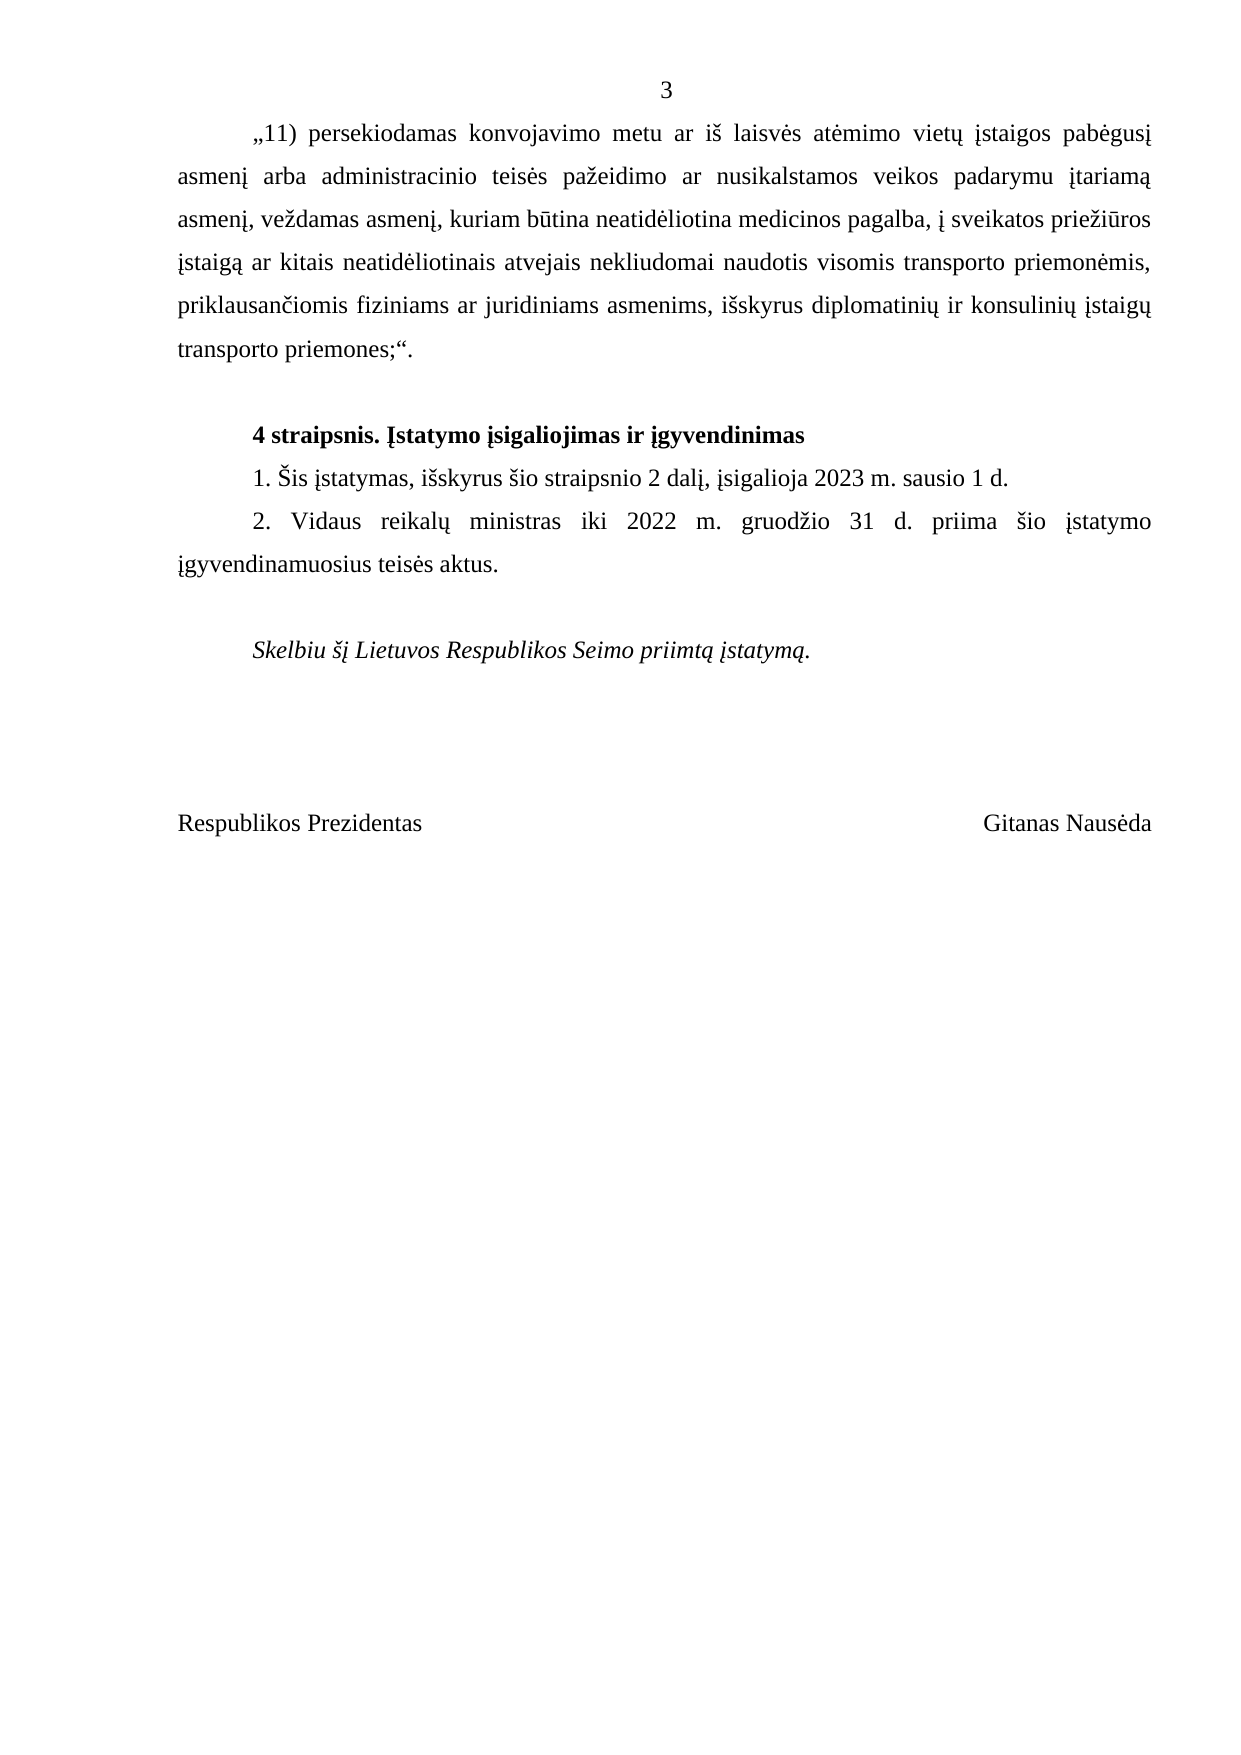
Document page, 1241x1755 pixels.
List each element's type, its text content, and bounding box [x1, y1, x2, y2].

text 1. Šis įstatymas, išskyrus šio straipsnio 2 dalį, įsigalioja 2023 m. sausio 1 d. [177, 463, 1152, 492]
text 4 straipsnis. Įstatymo įsigaliojimas ir įgyvendinimas [177, 420, 1152, 449]
text 2. Vidaus reikalų ministras iki 2022 m. gruodžio 31 d. priima šio įstatymo įgyvendinamuosius teisės aktus. [177, 506, 1152, 578]
text „11) persekiodamas konvojavimo metu ar iš laisvės atėmimo vietų įstaigos pabėgusį asmenį arba administracinio teisės pažeidimo ar nusikalstamos veikos padarymu įtariamą asmenį, veždamas asmenį, kuriam būtina neatidėliotina medicinos pagalba, į sveikatos priežiūros įstaigą ar kitais neatidėliotinais atvejais nekliudomai naudotis visomis transporto priemonėmis, priklausančiomis fiziniams ar juridiniams asmenims, išskyrus diplomatinių ir konsulinių įstaigų transporto priemones;“. [177, 118, 1152, 362]
text Skelbiu šį Lietuvos Respublikos Seimo priimtą įstatymą. [177, 636, 1152, 664]
text Respublikos Prezidentas Gitanas Nausėda [177, 808, 1152, 837]
